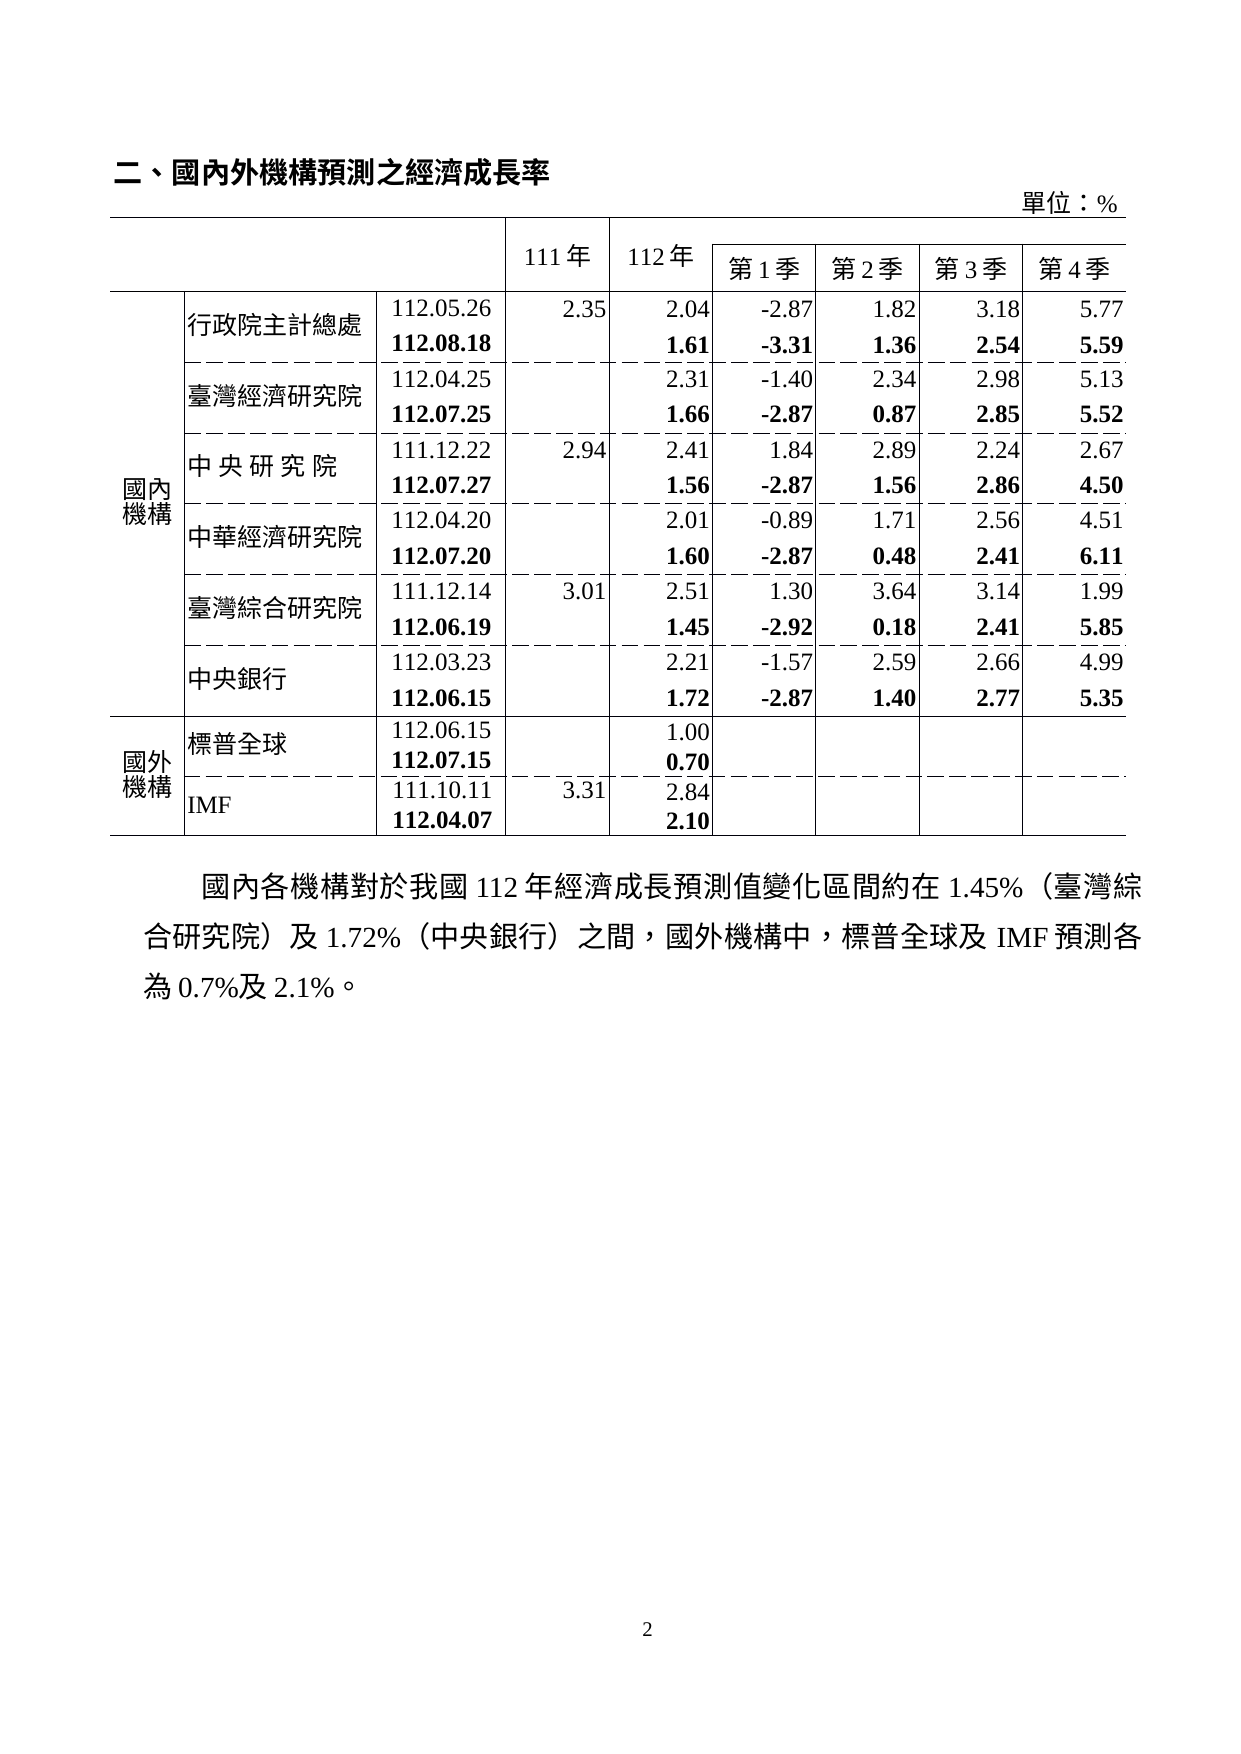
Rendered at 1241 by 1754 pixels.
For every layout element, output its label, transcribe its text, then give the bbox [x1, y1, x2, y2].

table_cell 標普全球 [185, 717, 376, 776]
table_header 111年 [506, 218, 609, 291]
table_cell 112.04.20 [377, 503, 505, 539]
table_cell 2.77 [920, 680, 1022, 716]
table_cell [506, 362, 609, 397]
table_cell [506, 680, 609, 716]
table_cell [506, 397, 609, 432]
table_cell 5.52 [1023, 397, 1126, 432]
table_cell 1.84 [713, 433, 815, 468]
table_cell 中央研究院 [185, 433, 376, 503]
table_cell 2.84 [610, 776, 712, 805]
table_cell 112.04.25 [377, 362, 505, 397]
table_cell -3.31 [713, 326, 815, 362]
table_cell -2.87 [713, 680, 815, 716]
table_cell 5.59 [1023, 326, 1126, 362]
table_cell [713, 717, 815, 746]
table_cell 1.40 [816, 680, 919, 716]
table_cell [1023, 805, 1126, 835]
table_cell 2.56 [920, 503, 1022, 539]
table_cell 1.56 [610, 468, 712, 503]
table_cell 2.59 [816, 645, 919, 680]
table_cell 2.10 [610, 805, 712, 835]
table_cell 2.01 [610, 503, 712, 539]
table_cell 112.07.20 [377, 539, 505, 574]
table_cell 第1季 [713, 245, 815, 291]
table_cell 112.07.15 [377, 746, 505, 776]
table_cell -0.89 [713, 503, 815, 539]
table_cell 中華經濟研究院 [185, 503, 376, 574]
table_cell [506, 805, 609, 835]
table_cell [506, 468, 609, 503]
table_cell [713, 776, 815, 805]
table_cell [506, 539, 609, 574]
table_cell 2.04 [610, 292, 712, 326]
table_cell 112.06.15 [377, 680, 505, 716]
table_cell [816, 805, 919, 835]
table_cell 4.50 [1023, 468, 1126, 503]
table_cell 1.71 [816, 503, 919, 539]
table_cell 2.34 [816, 362, 919, 397]
table_cell 2.98 [920, 362, 1022, 397]
table_cell 3.64 [816, 574, 919, 609]
table_cell 行政院主計總處 [185, 292, 376, 362]
table_cell 2.54 [920, 326, 1022, 362]
table_cell 4.99 [1023, 645, 1126, 680]
table_cell [920, 805, 1022, 835]
table_cell [1023, 776, 1126, 805]
table_cell 國外 機構 [110, 717, 184, 835]
table_cell 臺灣綜合研究院 [185, 574, 376, 645]
table_cell 1.66 [610, 397, 712, 432]
table_cell 2.41 [610, 433, 712, 468]
table_cell [506, 326, 609, 362]
table_cell 1.56 [816, 468, 919, 503]
table_cell 2.24 [920, 433, 1022, 468]
table_cell IMF [185, 776, 376, 835]
table_cell 2.89 [816, 433, 919, 468]
table_cell 臺灣經濟研究院 [185, 362, 376, 432]
table_cell 4.51 [1023, 503, 1126, 539]
table_header [816, 218, 919, 243]
table_cell 6.11 [1023, 539, 1126, 574]
table_header [713, 218, 816, 243]
table_cell [713, 746, 815, 776]
table_cell 112.08.18 [377, 326, 505, 362]
table_cell [920, 776, 1022, 805]
table_cell 2.31 [610, 362, 712, 397]
table_cell 1.30 [713, 574, 815, 609]
table_cell 2.41 [920, 610, 1022, 645]
table_cell -1.57 [713, 645, 815, 680]
table_cell 2.66 [920, 645, 1022, 680]
table_cell 1.82 [816, 292, 919, 326]
table_cell 112.06.15 [377, 717, 505, 746]
table_cell [506, 746, 609, 776]
table_cell -2.87 [713, 468, 815, 503]
table_cell 國內 機構 [110, 292, 184, 716]
table_cell 112.05.26 [377, 292, 505, 326]
table_cell [506, 717, 609, 746]
table_cell 5.85 [1023, 610, 1126, 645]
table_cell -2.87 [713, 397, 815, 432]
table_cell 2.21 [610, 645, 712, 680]
table_cell 1.99 [1023, 574, 1126, 609]
list 二、國內外機構預測之經濟成長率 [54, 150, 1107, 192]
table_cell 3.18 [920, 292, 1022, 326]
table_cell 0.87 [816, 397, 919, 432]
table_cell [1023, 717, 1126, 746]
table_cell [920, 717, 1022, 746]
table_cell 0.70 [610, 746, 712, 776]
table_cell 111.12.14 [377, 574, 505, 609]
table_cell 111.12.22 [377, 433, 505, 468]
table_cell 1.60 [610, 539, 712, 574]
table_header [919, 218, 1022, 243]
table_cell -2.87 [713, 292, 815, 326]
table_cell 112.03.23 [377, 645, 505, 680]
table_cell 112.04.07 [377, 805, 505, 835]
table_cell [506, 610, 609, 645]
table_cell 第4季 [1023, 245, 1126, 291]
table_cell 3.14 [920, 574, 1022, 609]
table_cell 111.10.11 [377, 776, 505, 805]
list 單位：% [54, 192, 1117, 217]
table_cell 第3季 [920, 245, 1022, 291]
table_cell 1.00 [610, 717, 712, 746]
table_cell 1.36 [816, 326, 919, 362]
table_cell 第2季 [816, 245, 919, 291]
table_header 112年 [610, 218, 712, 291]
table_cell 0.48 [816, 539, 919, 574]
table_cell 112.07.27 [377, 468, 505, 503]
table_cell 1.72 [610, 680, 712, 716]
table_cell -2.87 [713, 539, 815, 574]
table_cell 2.41 [920, 539, 1022, 574]
table_cell -2.92 [713, 610, 815, 645]
table_cell 5.35 [1023, 680, 1126, 716]
table_cell [506, 503, 609, 539]
table_cell 2.51 [610, 574, 712, 609]
table_cell [816, 776, 919, 805]
table_cell 2.94 [506, 433, 609, 468]
table_cell -1.40 [713, 362, 815, 397]
table_cell 3.01 [506, 574, 609, 609]
table_header [1023, 218, 1126, 243]
table_cell [713, 805, 815, 835]
table_cell 112.06.19 [377, 610, 505, 645]
table_cell [920, 746, 1022, 776]
table_cell 5.13 [1023, 362, 1126, 397]
table_cell 2.85 [920, 397, 1022, 432]
table_cell 2.35 [506, 292, 609, 326]
text 國內各機構對於我國112年經濟成長預測值變化區間約在1.45%（臺灣綜合研究院）及1.72%（中央銀行）之間，國外機構中，標普全球及IMF預測各為0.7%及2.1%。 [143, 857, 1143, 1007]
table_cell 2.67 [1023, 433, 1126, 468]
table_cell 中央銀行 [185, 645, 376, 716]
table_cell [816, 746, 919, 776]
table_cell [1023, 746, 1126, 776]
table_cell [506, 645, 609, 680]
table_cell 0.18 [816, 610, 919, 645]
table_cell 112.07.25 [377, 397, 505, 432]
table_cell 1.45 [610, 610, 712, 645]
table_cell 1.61 [610, 326, 712, 362]
table_cell 5.77 [1023, 292, 1126, 326]
table_cell [816, 717, 919, 746]
table_cell 2.86 [920, 468, 1022, 503]
table_header [110, 218, 505, 291]
table_cell 3.31 [506, 776, 609, 805]
